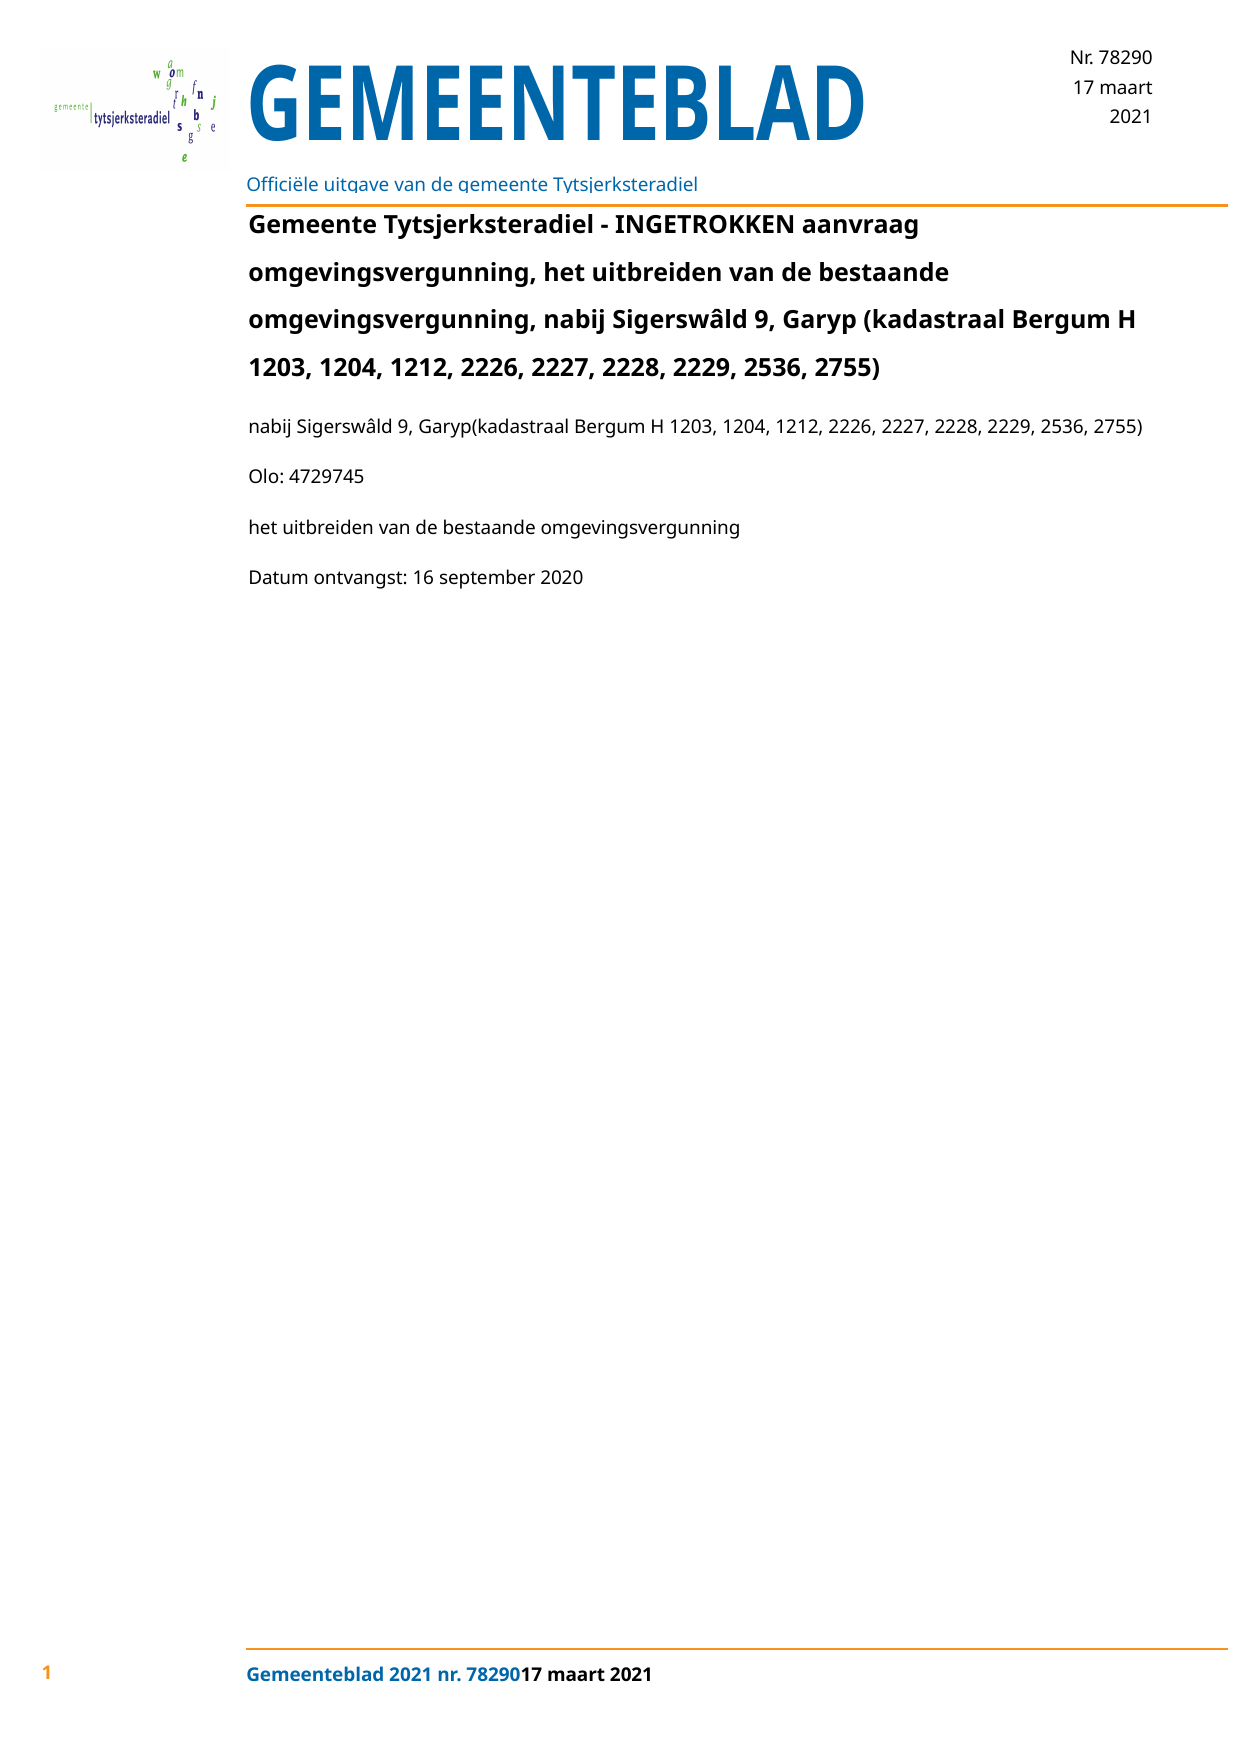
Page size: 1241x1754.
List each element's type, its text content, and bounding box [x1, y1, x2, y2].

text het uitbreiden van de bestaande omgevingsvergunning [248, 514, 1152, 540]
picture [41, 47, 231, 172]
text Gemeente Tytsjerksteradiel - INGETROKKEN aanvraag omgevingsvergunning, het uitbreiden van de bestaande omgevingsvergunning, nabij Sigerswâld 9, Garyp (kadastraal Bergum H 1203, 1204, 1212, 2226, 2227, 2228, 2229, 2536, 2755) [248, 207, 1152, 384]
text nabij Sigerswâld 9, Garyp(kadastraal Bergum H 1203, 1204, 1212, 2226, 2227, 2228, 2229, 2536, 2755) [248, 413, 1152, 439]
text Datum ontvangst: 16 september 2020 [248, 564, 1152, 590]
text Olo: 4729745 [248, 463, 1152, 489]
